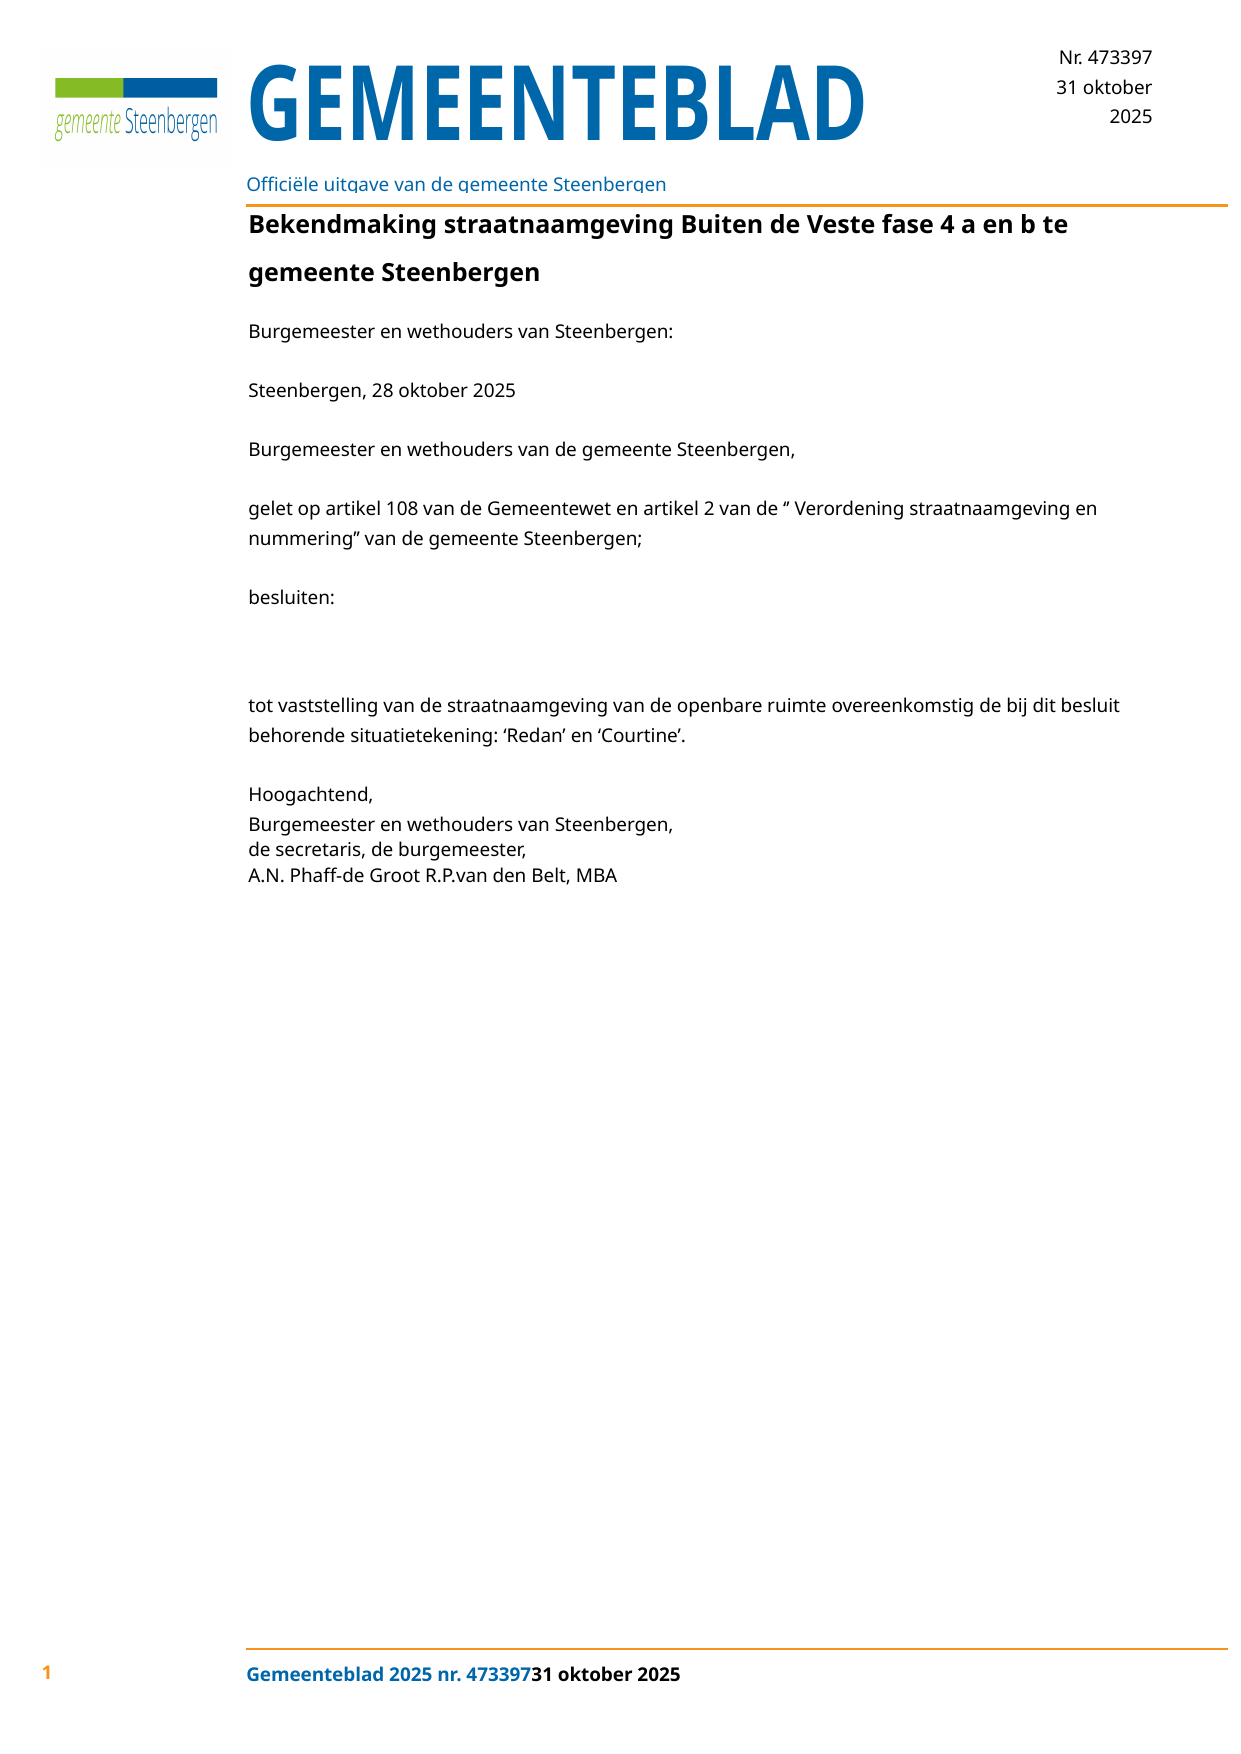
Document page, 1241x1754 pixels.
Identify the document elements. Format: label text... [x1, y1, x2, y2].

text Steenbergen, 28 oktober 2025 [248, 377, 1152, 403]
text tot vaststelling van de straatnaamgeving van de openbare ruimte overeenkomstig de bij dit besluit behorende situatietekening: ‘Redan’ en ‘Courtine’. [248, 693, 1152, 748]
picture [41, 47, 231, 172]
text Burgemeester en wethouders van Steenbergen: [248, 318, 1152, 344]
text Bekendmaking straatnaamgeving Buiten de Veste fase 4 a en b te gemeente Steenbergen [248, 207, 1152, 288]
text de secretaris, de burgemeester, [248, 837, 1152, 862]
text Hoogachtend, [248, 781, 1152, 807]
text A.N. Phaff-de Groot R.P.van den Belt, MBA [248, 862, 1152, 888]
text besluiten: [248, 584, 1152, 610]
text Burgemeester en wethouders van de gemeente Steenbergen, [248, 436, 1152, 462]
text Burgemeester en wethouders van Steenbergen, [248, 811, 1152, 837]
text gelet op artikel 108 van de Gemeentewet en artikel 2 van de ‘’ Verordening straatnaamgeving en nummering’’ van de gemeente Steenbergen; [248, 495, 1152, 551]
